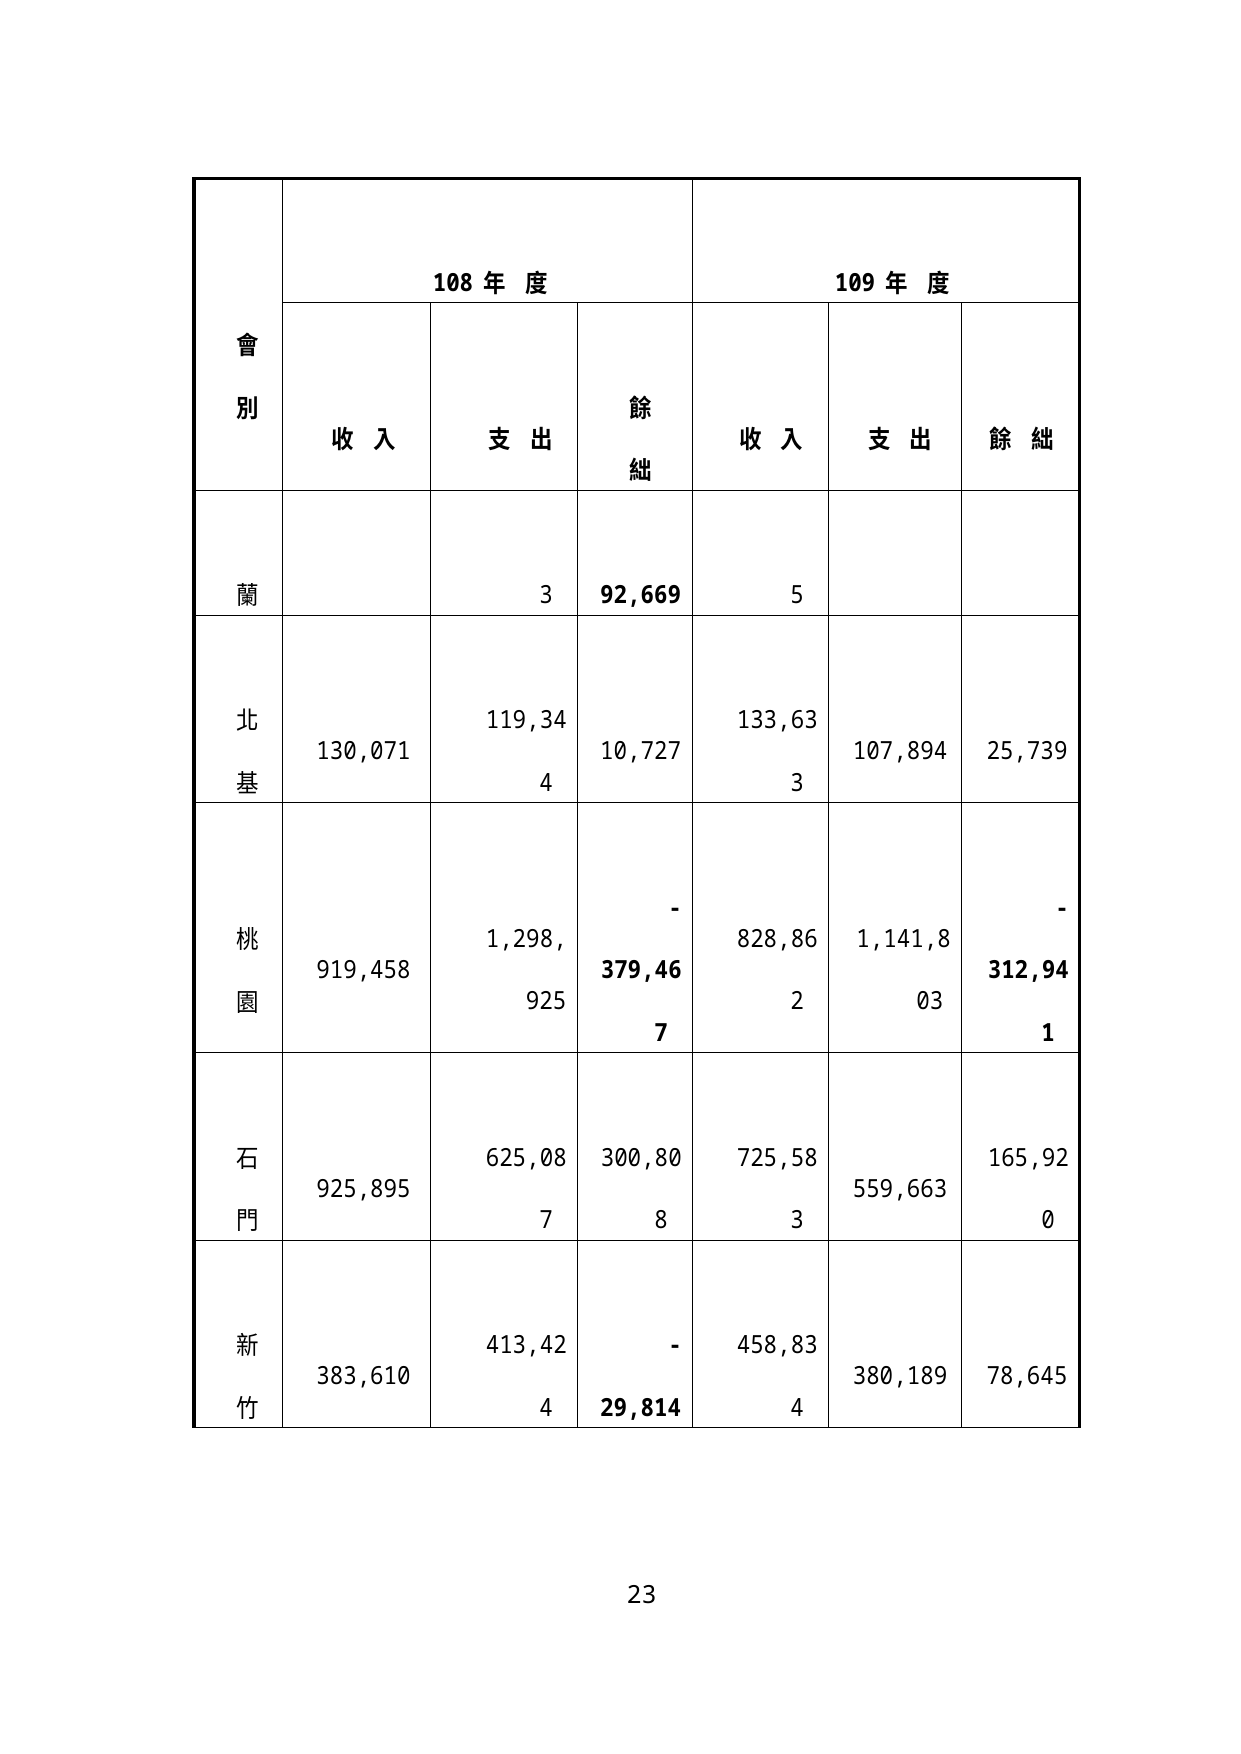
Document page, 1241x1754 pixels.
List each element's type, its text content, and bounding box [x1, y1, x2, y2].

table_cell 北基 [196, 616, 282, 802]
table_cell 165,920 [962, 1053, 1078, 1240]
table_cell 625,087 [431, 1053, 577, 1240]
table_cell 919,458 [283, 803, 430, 1052]
table_cell 119,344 [431, 616, 577, 802]
table_cell [962, 491, 1078, 615]
table_cell 1,141,803 [829, 803, 961, 1052]
table_cell 300,808 [578, 1053, 692, 1240]
table_cell 559,663 [829, 1053, 961, 1240]
table_cell 130,071 [283, 616, 430, 802]
table_cell 383,610 [283, 1241, 430, 1427]
table_cell -29,814 [578, 1241, 692, 1427]
table_cell 380,189 [829, 1241, 961, 1427]
table_cell 3 [431, 491, 577, 615]
table_cell -379,467 [578, 803, 692, 1052]
table_cell [283, 491, 430, 615]
table_cell 桃園 [196, 803, 282, 1052]
table_cell 支出 [829, 303, 961, 490]
table_cell 78,645 [962, 1241, 1078, 1427]
table_cell 餘絀 [578, 303, 692, 490]
table_cell 支出 [431, 303, 577, 490]
table_cell 458,834 [693, 1241, 828, 1427]
table_cell -92,669 [578, 491, 692, 615]
table_cell 收入 [693, 303, 828, 490]
table_cell -312,941 [962, 803, 1078, 1052]
table_cell 725,583 [693, 1053, 828, 1240]
table_cell 蘭 [196, 491, 282, 615]
table_header 會別 [196, 180, 282, 490]
table_cell 107,894 [829, 616, 961, 802]
table_header 109年度 [693, 180, 1078, 302]
table_cell 石門 [196, 1053, 282, 1240]
table_cell 828,862 [693, 803, 828, 1052]
table_cell 10,727 [578, 616, 692, 802]
table_cell 925,895 [283, 1053, 430, 1240]
table_cell 收入 [283, 303, 430, 490]
table_cell 5 [693, 491, 828, 615]
table_cell 133,633 [693, 616, 828, 802]
table_cell 413,424 [431, 1241, 577, 1427]
table_cell [829, 491, 961, 615]
table_cell 25,739 [962, 616, 1078, 802]
table_cell 餘絀 [962, 303, 1078, 490]
table_cell 新竹 [196, 1241, 282, 1427]
table_cell 1,298,925 [431, 803, 577, 1052]
table_header 108年度 [283, 180, 692, 302]
